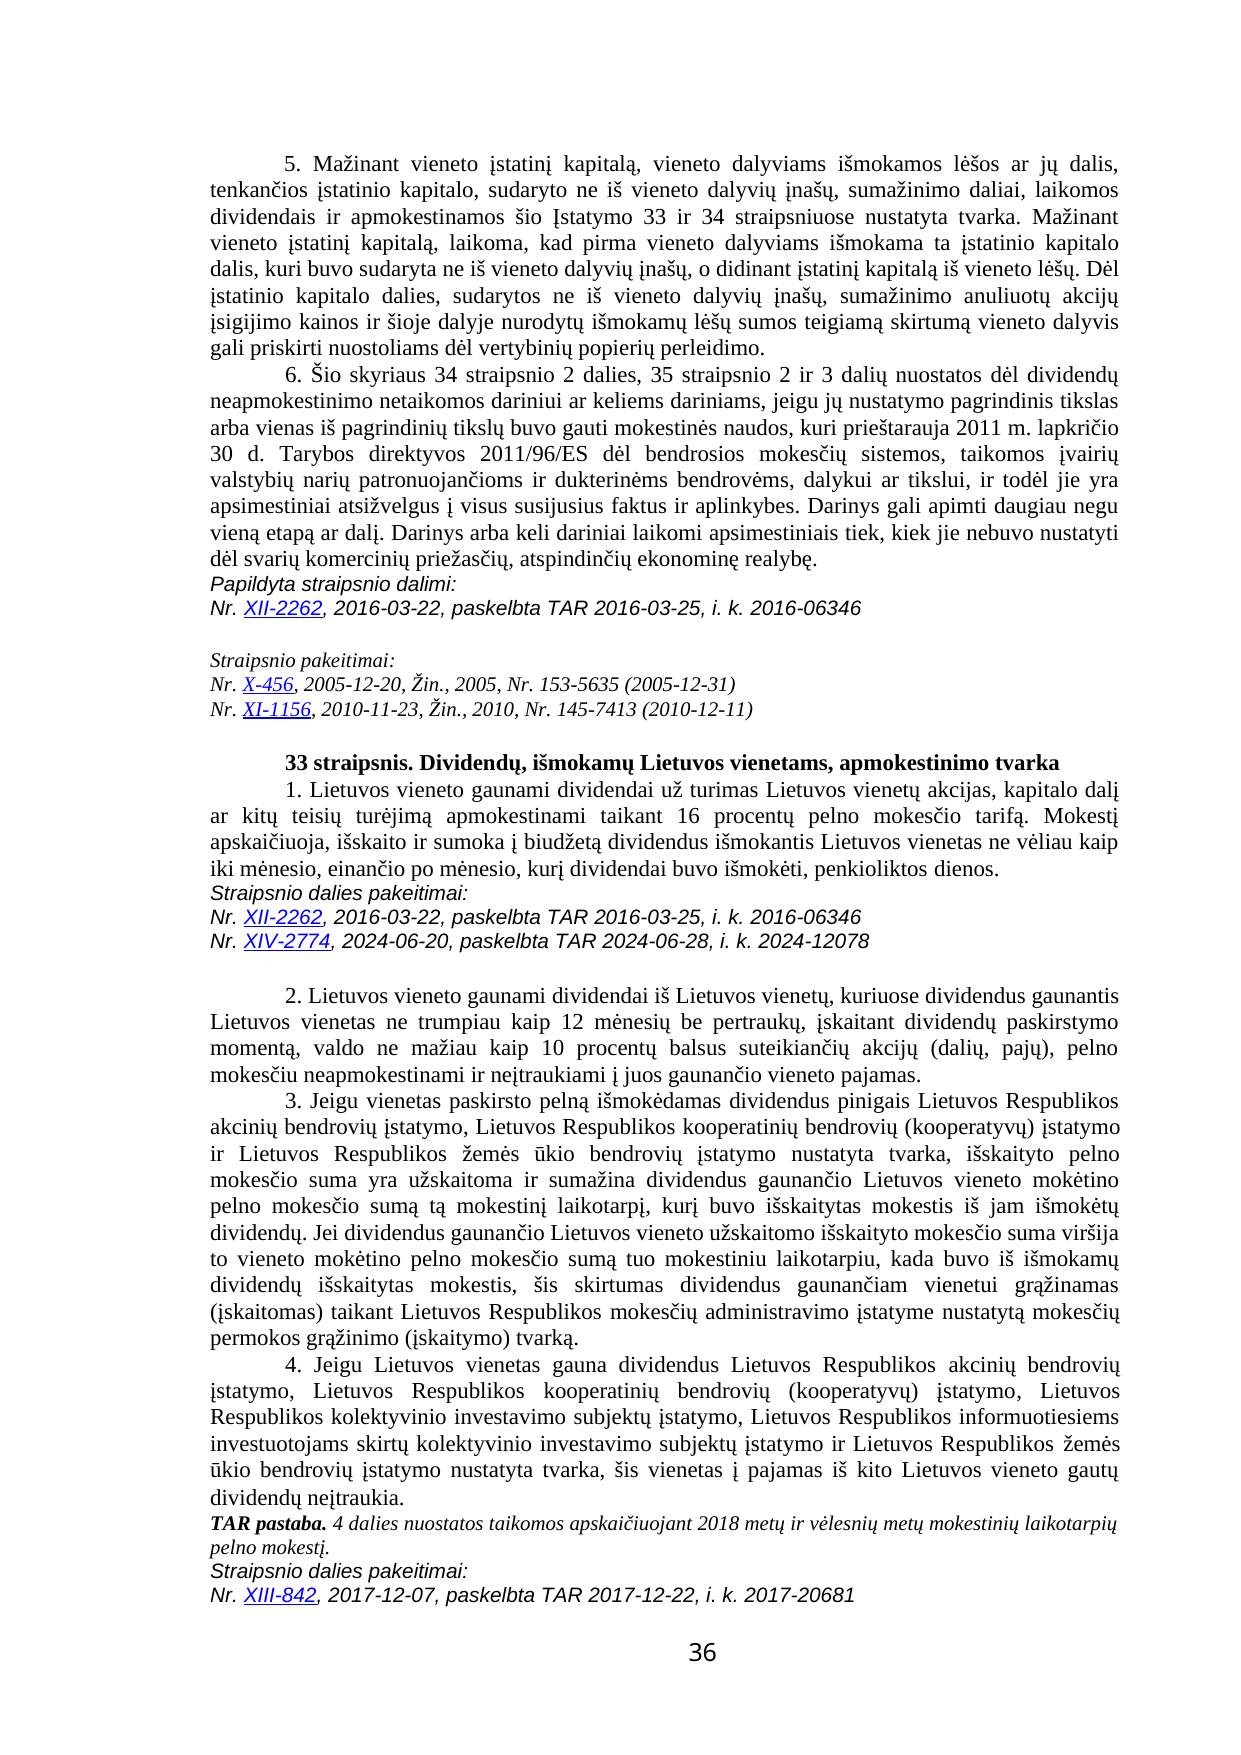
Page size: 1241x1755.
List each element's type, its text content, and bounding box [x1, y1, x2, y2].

text Papildyta straipsnio dalimi: [210, 572, 1120, 596]
text Nr. XI-1156, 2010-11-23, Žin., 2010, Nr. 145-7413 (2010-12-11) [210, 696, 1120, 721]
text Straipsnio pakeitimai: [210, 648, 1120, 672]
text 6. Šio skyriaus 34 straipsnio 2 dalies, 35 straipsnio 2 ir 3 dalių nuostatos dėl dividendų neapmokestinimo netaikomos dariniui ar keliems dariniams, jeigu jų nustatymo pagrindinis tikslas arba vienas iš pagrindinių tikslų buvo gauti mokestinės naudos, kuri prieštarauja 2011 m. lapkričio 30 d. Tarybos direktyvos 2011/96/ES dėl bendrosios mokesčių sistemos, taikomos įvairių valstybių narių patronuojančioms ir dukterinėms bendrovėms, dalykui ar tikslui, ir todėl jie yra apsimestiniai atsižvelgus į visus susijusius faktus ir aplinkybes. Darinys gali apimti daugiau negu vieną etapą ar dalį. Darinys arba keli dariniai laikomi apsimestiniais tiek, kiek jie nebuvo nustatyti dėl svarių komercinių priežasčių, atspindinčių ekonominę realybę. [210, 361, 1120, 572]
text 4. Jeigu Lietuvos vienetas gauna dividendus Lietuvos Respublikos akcinių bendrovių įstatymo, Lietuvos Respublikos kooperatinių bendrovių (kooperatyvų) įstatymo, Lietuvos Respublikos kolektyvinio investavimo subjektų įstatymo, Lietuvos Respublikos informuotiesiems investuotojams skirtų kolektyvinio investavimo subjektų įstatymo ir Lietuvos Respublikos žemės ūkio bendrovių įstatymo nustatyta tvarka, šis vienetas į pajamas iš kito Lietuvos vieneto gautų dividendų neįtraukia. [210, 1351, 1120, 1511]
text 5. Mažinant vieneto įstatinį kapitalą, vieneto dalyviams išmokamos lėšos ar jų dalis, tenkančios įstatinio kapitalo, sudaryto ne iš vieneto dalyvių įnašų, sumažinimo daliai, laikomos dividendais ir apmokestinamos šio Įstatymo 33 ir 34 straipsniuose nustatyta tvarka. Mažinant vieneto įstatinį kapitalą, laikoma, kad pirma vieneto dalyviams išmokama ta įstatinio kapitalo dalis, kuri buvo sudaryta ne iš vieneto dalyvių įnašų, o didinant įstatinį kapitalą iš vieneto lėšų. Dėl įstatinio kapitalo dalies, sudarytos ne iš vieneto dalyvių įnašų, sumažinimo anuliuotų akcijų įsigijimo kainos ir šioje dalyje nurodytų išmokamų lėšų sumos teigiamą skirtumą vieneto dalyvis gali priskirti nuostoliams dėl vertybinių popierių perleidimo. [210, 150, 1120, 361]
text 3. Jeigu vienetas paskirsto pelną išmokėdamas dividendus pinigais Lietuvos Respublikos akcinių bendrovių įstatymo, Lietuvos Respublikos kooperatinių bendrovių (kooperatyvų) įstatymo ir Lietuvos Respublikos žemės ūkio bendrovių įstatymo nustatyta tvarka, išskaityto pelno mokesčio suma yra užskaitoma ir sumažina dividendus gaunančio Lietuvos vieneto mokėtino pelno mokesčio sumą tą mokestinį laikotarpį, kurį buvo išskaitytas mokestis iš jam išmokėtų dividendų. Jei dividendus gaunančio Lietuvos vieneto užskaitomo išskaityto mokesčio suma viršija to vieneto mokėtino pelno mokesčio sumą tuo mokestiniu laikotarpiu, kada buvo iš išmokamų dividendų išskaitytas mokestis, šis skirtumas dividendus gaunančiam vienetui grąžinamas (įskaitomas) taikant Lietuvos Respublikos mokesčių administravimo įstatyme nustatytą mokesčių permokos grąžinimo (įskaitymo) tvarką. [210, 1087, 1120, 1351]
text Nr. XII-2262, 2016-03-22, paskelbta TAR 2016-03-25, i. k. 2016-06346 [210, 905, 1120, 929]
text Nr. X-456, 2005-12-20, Žin., 2005, Nr. 153-5635 (2005-12-31) [210, 672, 1120, 696]
text Nr. XII-2262, 2016-03-22, paskelbta TAR 2016-03-25, i. k. 2016-06346 [210, 596, 1120, 619]
text TAR pastaba. 4 dalies nuostatos taikomos apskaičiuojant 2018 metų ir vėlesnių metų mokestinių laikotarpių pelno mokestį. [210, 1511, 1120, 1559]
text Straipsnio dalies pakeitimai: [210, 881, 1120, 905]
text 2. Lietuvos vieneto gaunami dividendai iš Lietuvos vienetų, kuriuose dividendus gaunantis Lietuvos vienetas ne trumpiau kaip 12 mėnesių be pertraukų, įskaitant dividendų paskirstymo momentą, valdo ne mažiau kaip 10 procentų balsus suteikiančių akcijų (dalių, pajų), pelno mokesčiu neapmokestinami ir neįtraukiami į juos gaunančio vieneto pajamas. [210, 982, 1120, 1087]
text 1. Lietuvos vieneto gaunami dividendai už turimas Lietuvos vienetų akcijas, kapitalo dalį ar kitų teisių turėjimą apmokestinami taikant 16 procentų pelno mokesčio tarifą. Mokestį apskaičiuoja, išskaito ir sumoka į biudžetą dividendus išmokantis Lietuvos vienetas ne vėliau kaip iki mėnesio, einančio po mėnesio, kurį dividendai buvo išmokėti, penkioliktos dienos. [210, 776, 1120, 881]
text Straipsnio dalies pakeitimai: [210, 1559, 1120, 1583]
text 33 straipsnis. Dividendų, išmokamų Lietuvos vienetams, apmokestinimo tvarka [285, 749, 1120, 776]
text Nr. XIV-2774, 2024-06-20, paskelbta TAR 2024-06-28, i. k. 2024-12078 [210, 929, 1120, 953]
text Nr. XIII-842, 2017-12-07, paskelbta TAR 2017-12-22, i. k. 2017-20681 [210, 1583, 1120, 1607]
